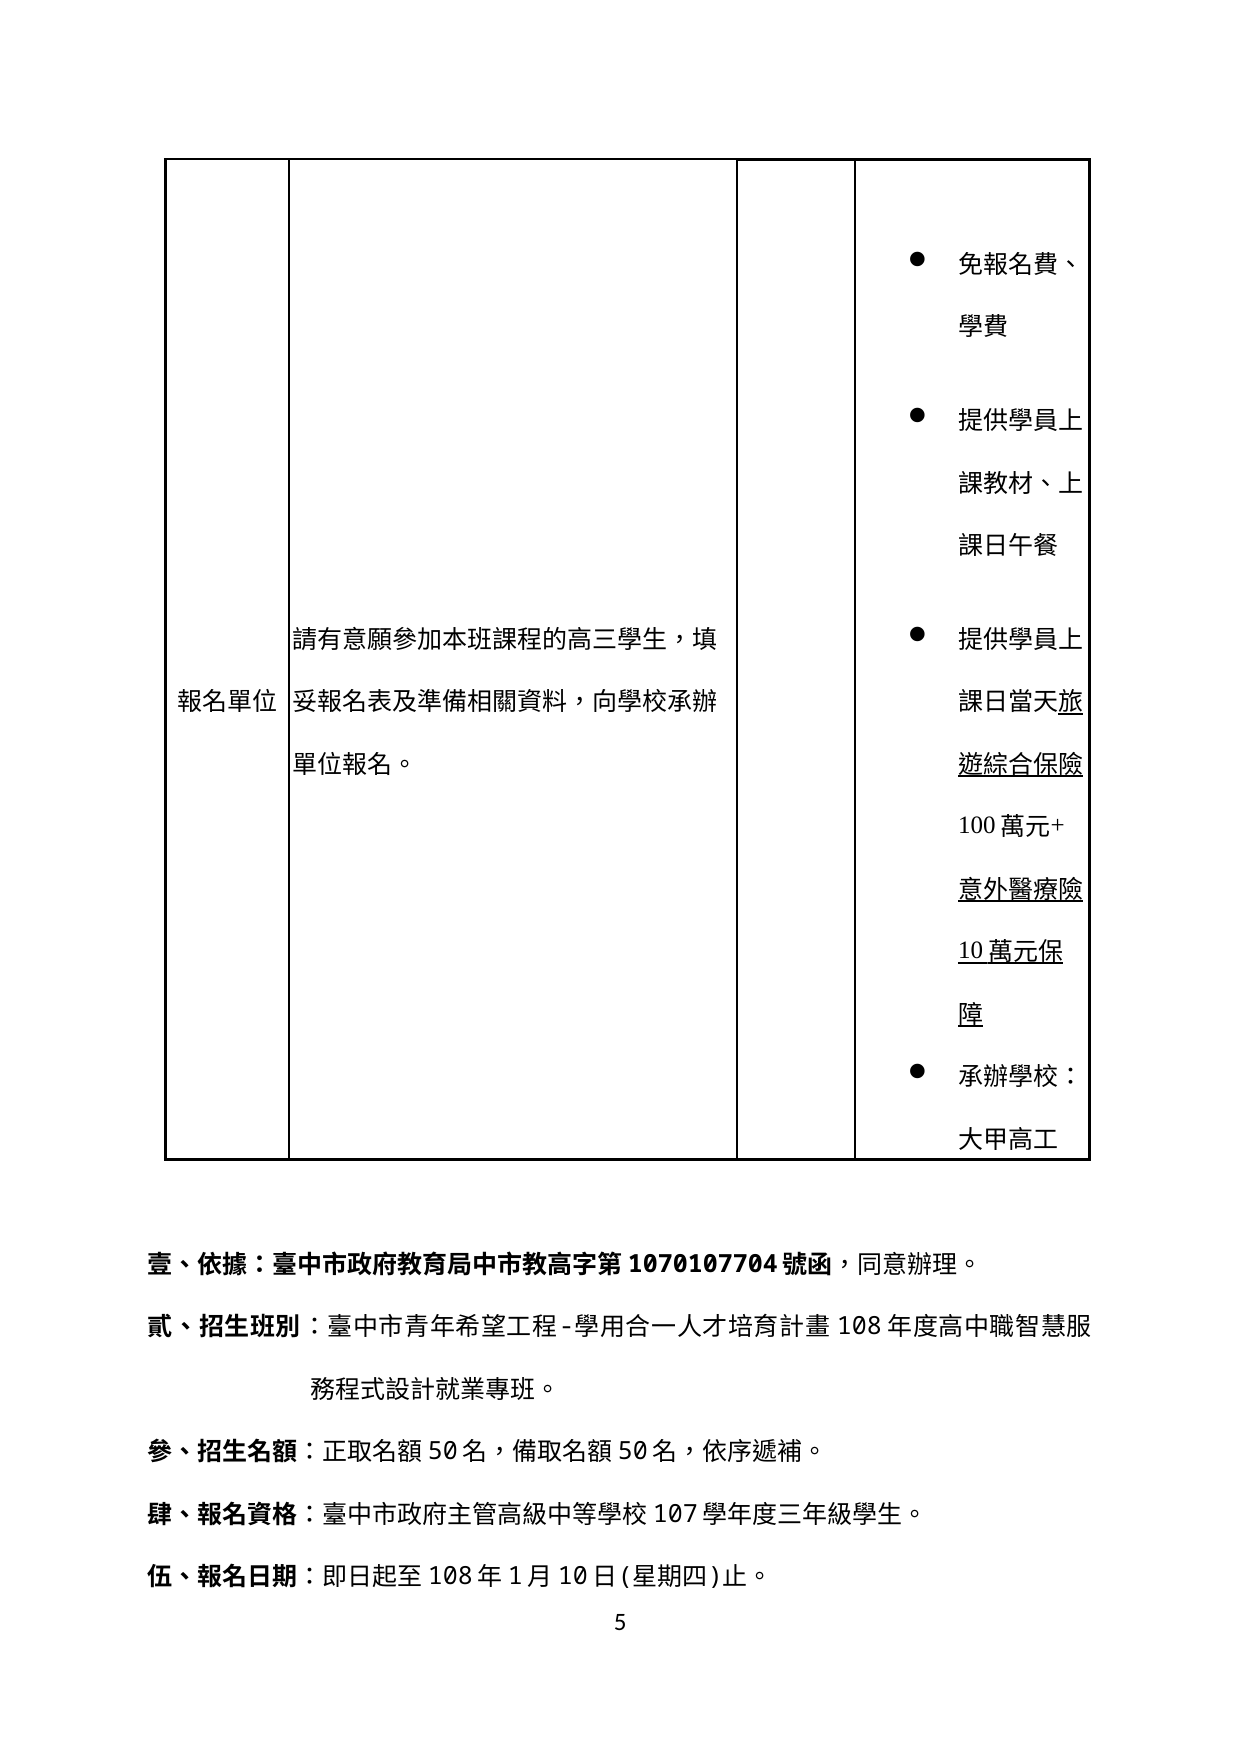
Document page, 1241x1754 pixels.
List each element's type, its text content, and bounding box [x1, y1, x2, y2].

table_cell 男女兼收 免報名費、學費 提供學員上課教材、上課日午餐 提供學員上課日當天旅遊綜合保險100萬元+意外醫療險10萬元保障 承辦學校：大甲高工 [856, 161, 1088, 1158]
table_cell 報名單位 [167, 160, 288, 1158]
text 貳、招生班別：臺中市青年希望工程-學用合一人才培育計畫108年度高中職智慧服務程式設計就業專班。 [148, 1283, 1092, 1408]
table_cell [738, 161, 854, 1158]
table_cell 請有意願參加本班課程的高三學生，填妥報名表及準備相關資料，向學校承辦單位報名。 [290, 160, 736, 1158]
text 伍、報名日期：即日起至108年1月10日(星期四)止。 [148, 1533, 1092, 1596]
text 壹、依據：臺中市政府教育局中市教高字第1070107704號函，同意辦理。 [148, 1221, 1092, 1283]
text 肆、報名資格：臺中市政府主管高級中等學校107學年度三年級學生。 [148, 1471, 1092, 1533]
text 參、招生名額：正取名額50名，備取名額50名，依序遞補。 [148, 1408, 1092, 1471]
